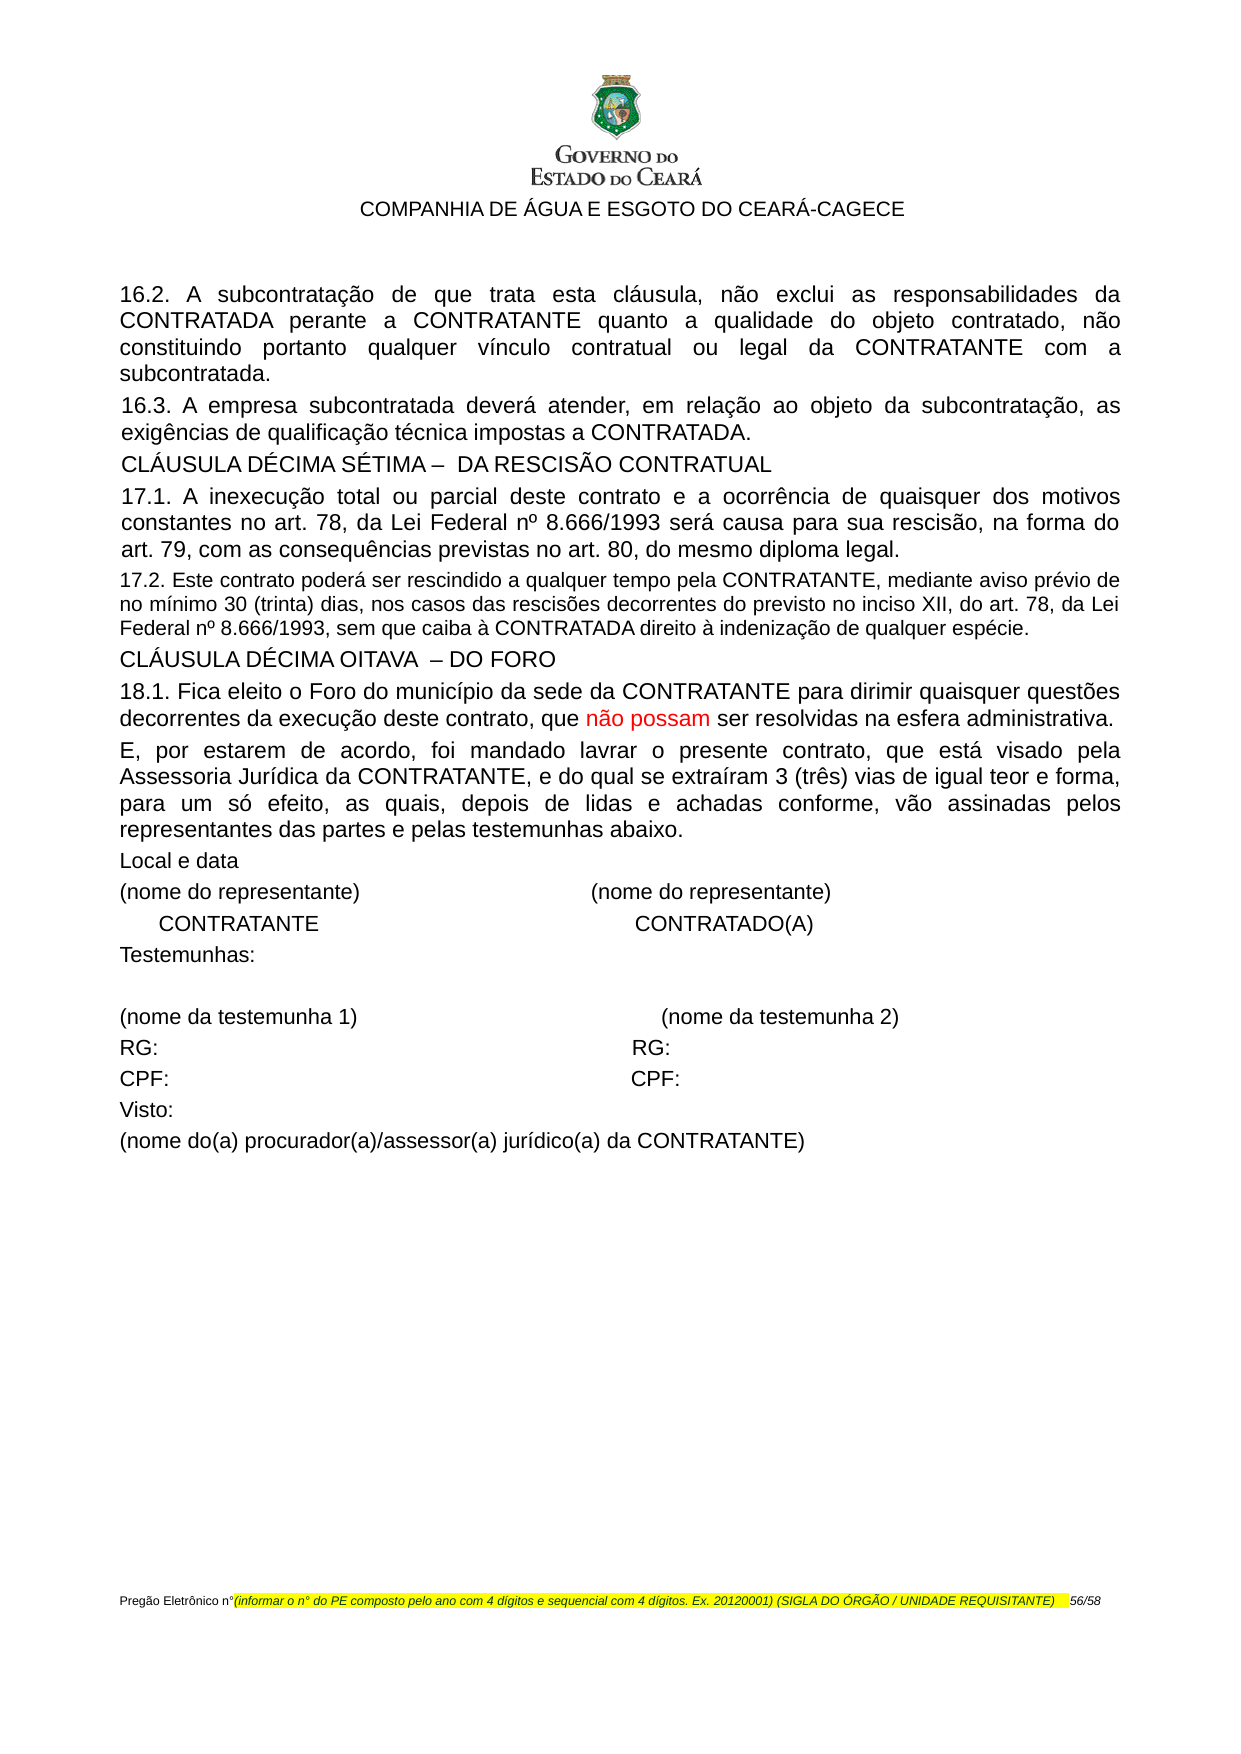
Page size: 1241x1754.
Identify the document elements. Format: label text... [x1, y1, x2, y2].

text CLÁUSULA DÉCIMA OITAVA – DO FORO [119, 646, 1121, 672]
text Testemunhas: [119, 942, 1121, 967]
text 16.2. A subcontratação de que trata esta cláusula, não exclui as responsabilidades da CONTRATADA perante a CONTRATANTE quanto a qualidade do objeto contratado, não constituindo portanto qualquer vínculo contratual ou legal da CONTRATANTE com a subcontratada. [119, 281, 1121, 386]
text (nome do representante) (nome do representante) [119, 879, 1121, 904]
text 17.2. Este contrato poderá ser rescindido a qualquer tempo pela CONTRATANTE, mediante aviso prévio de no mínimo 30 (trinta) dias, nos casos das rescisões decorrentes do previsto no inciso XII, do art. 78, da Lei Federal nº 8.666/1993, sem que caiba à CONTRATADA direito à indenização de qualquer espécie. [119, 568, 1121, 640]
text 17.1. A inexecução total ou parcial deste contrato e a ocorrência de quaisquer dos motivos constantes no art. 78, da Lei Federal nº 8.666/1993 será causa para sua rescisão, na forma do art. 79, com as consequências previstas no art. 80, do mesmo diploma legal. [121, 483, 1121, 562]
text 18.1. Fica eleito o Foro do município da sede da CONTRATANTE para dirimir quaisquer questões decorrentes da execução deste contrato, que não possam ser resolvidas na esfera administrativa. [119, 678, 1121, 731]
text RG: RG: [119, 1035, 1121, 1060]
text E, por estarem de acordo, foi mandado lavrar o presente contrato, que está visado pela Assessoria Jurídica da CONTRATANTE, e do qual se extraíram 3 (três) vias de igual teor e forma, para um só efeito, as quais, depois de lidas e achadas conforme, vão assinadas pelos representantes das partes e pelas testemunhas abaixo. [119, 737, 1121, 842]
text Local e data [119, 848, 1121, 873]
text (nome da testemunha 1) (nome da testemunha 2) [119, 1004, 1121, 1029]
text (nome do(a) procurador(a)/assessor(a) jurídico(a) da CONTRATANTE) [119, 1128, 1121, 1154]
text CONTRATANTE CONTRATADO(A) [158, 910, 1122, 936]
text Visto: [119, 1097, 1121, 1122]
text CLÁUSULA DÉCIMA SÉTIMA – DA RESCISÃO CONTRATUAL [121, 451, 1121, 477]
text CPF: CPF: [119, 1066, 1121, 1091]
text 16.3. A empresa subcontratada deverá atender, em relação ao objeto da subcontratação, as exigências de qualificação técnica impostas a CONTRATADA. [121, 392, 1121, 445]
